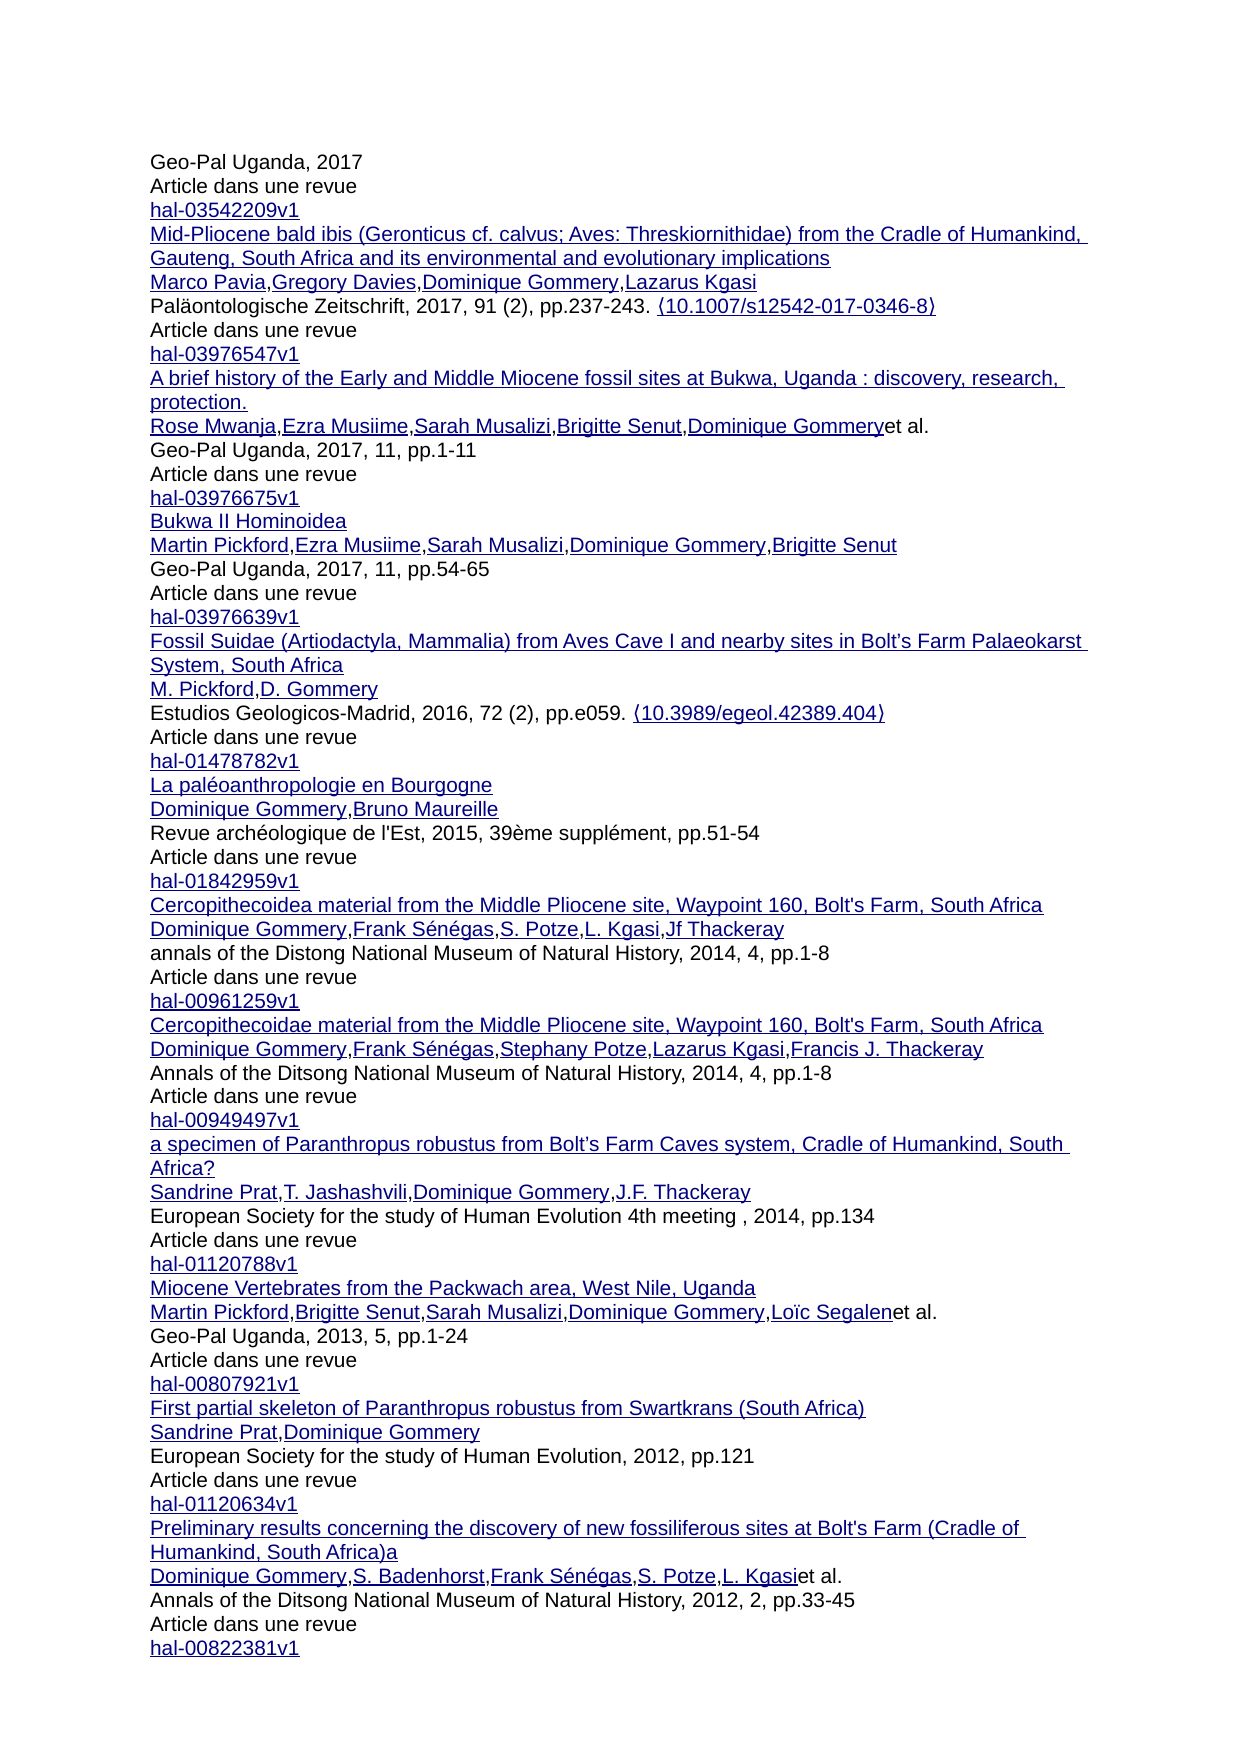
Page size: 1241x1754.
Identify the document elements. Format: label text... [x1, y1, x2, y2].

table_cell Bukwa II Hominoidea Martin Pickford,Ezra Musiime,Sarah Musalizi,Dominique Gommery,Brigitte Senut Geo-Pal Uganda, 2017, 11, pp.54-65 Article dans une revue hal-03976639v1 [150, 509, 1090, 629]
table_cell Miocene Vertebrates from the Packwach area, West Nile, Uganda Martin Pickford,Brigitte Senut,Sarah Musalizi,Dominique Gommery,Loïc Segalenet al. Geo-Pal Uganda, 2013, 5, pp.1-24 Article dans une revue hal-00807921v1 [150, 1276, 1090, 1396]
table_cell La paléoanthropologie en Bourgogne Dominique Gommery,Bruno Maureille Revue archéologique de l'Est, 2015, 39ème supplément, pp.51-54 Article dans une revue hal-01842959v1 [150, 773, 1090, 893]
table_cell A brief history of the Early and Middle Miocene fossil sites at Bukwa, Uganda : discovery, research, protection. Rose Mwanja,Ezra Musiime,Sarah Musalizi,Brigitte Senut,Dominique Gommeryet al. Geo-Pal Uganda, 2017, 11, pp.1-11 Article dans une revue hal-03976675v1 [150, 366, 1090, 509]
table_cell Cercopithecoidea material from the Middle Pliocene site, Waypoint 160, Bolt's Farm, South Africa Dominique Gommery,Frank Sénégas,S. Potze,L. Kgasi,Jf Thackeray annals of the Distong National Museum of Natural History, 2014, 4, pp.1-8 Article dans une revue hal-00961259v1 [150, 893, 1090, 1012]
table_cell Preliminary results concerning the discovery of new fossiliferous sites at Bolt's Farm (Cradle of Humankind, South Africa)a Dominique Gommery,S. Badenhorst,Frank Sénégas,S. Potze,L. Kgasiet al. Annals of the Ditsong National Museum of Natural History, 2012, 2, pp.33-45 Article dans une revue hal-00822381v1 [150, 1516, 1090, 1659]
table_cell Fossil Suidae (Artiodactyla, Mammalia) from Aves Cave I and nearby sites in Bolt’s Farm Palaeokarst System, South Africa M. Pickford,D. Gommery Estudios Geologicos-Madrid, 2016, 72 (2), pp.e059. ⟨10.3989/egeol.42389.404⟩ Article dans une revue hal-01478782v1 [150, 629, 1090, 773]
table_cell Mid-Pliocene bald ibis (Geronticus cf. calvus; Aves: Threskiornithidae) from the Cradle of Humankind, Gauteng, South Africa and its environmental and evolutionary implications Marco Pavia,Gregory Davies,Dominique Gommery,Lazarus Kgasi Paläontologische Zeitschrift, 2017, 91 (2), pp.237-243. ⟨10.1007/s12542-017-0346-8⟩ Article dans une revue hal-03976547v1 [150, 222, 1090, 366]
table_cell a specimen of Paranthropus robustus from Bolt’s Farm Caves system, Cradle of Humankind, South Africa? Sandrine Prat,T. Jashashvili,Dominique Gommery,J.F. Thackeray European Society for the study of Human Evolution 4th meeting , 2014, pp.134 Article dans une revue hal-01120788v1 [150, 1132, 1090, 1276]
table_cell Cercopithecoidae material from the Middle Pliocene site, Waypoint 160, Bolt's Farm, South Africa Dominique Gommery,Frank Sénégas,Stephany Potze,Lazarus Kgasi,Francis J. Thackeray Annals of the Ditsong National Museum of Natural History, 2014, 4, pp.1-8 Article dans une revue hal-00949497v1 [150, 1013, 1090, 1132]
table_cell Geo-Pal Uganda, 2017 Article dans une revue hal-03542209v1 [150, 150, 1090, 222]
table_cell First partial skeleton of Paranthropus robustus from Swartkrans (South Africa) Sandrine Prat,Dominique Gommery European Society for the study of Human Evolution, 2012, pp.121 Article dans une revue hal-01120634v1 [150, 1396, 1090, 1516]
